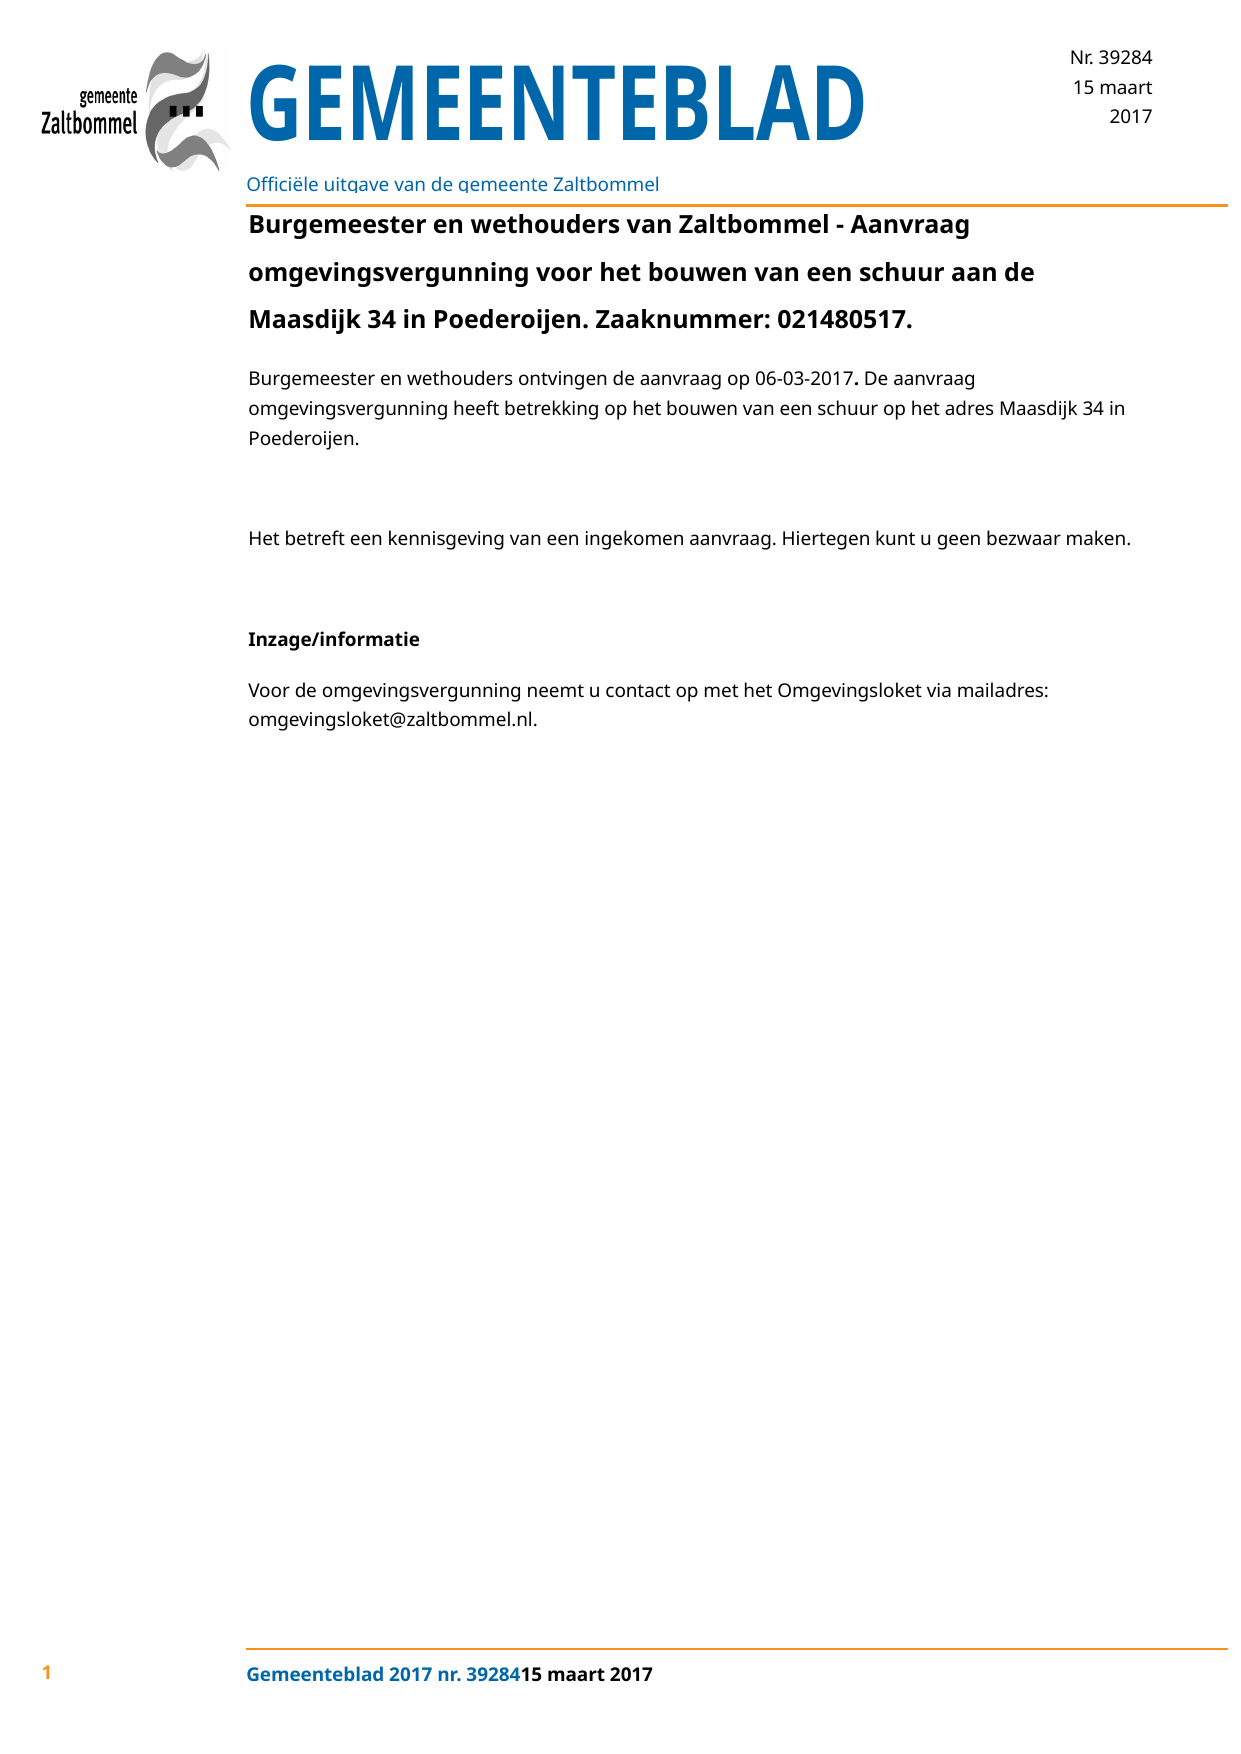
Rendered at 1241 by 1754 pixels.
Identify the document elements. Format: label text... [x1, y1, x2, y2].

text Burgemeester en wethouders van Zaltbommel - Aanvraag omgevingsvergunning voor het bouwen van een schuur aan de Maasdijk 34 in Poederoijen. Zaaknummer: 021480517. [248, 207, 1152, 336]
text Voor de omgevingsvergunning neemt u contact op met het Omgevingsloket via mailadres: omgevingsloket@zaltbommel.nl. [248, 677, 1152, 732]
text Inzage/informatie [248, 626, 1152, 652]
text Burgemeester en wethouders ontvingen de aanvraag op 06-03-2017. De aanvraag omgevingsvergunning heeft betrekking op het bouwen van een schuur op het adres Maasdijk 34 in Poederoijen. [248, 366, 1152, 450]
text Het betreft een kennisgeving van een ingekomen aanvraag. Hiertegen kunt u geen bezwaar maken. [248, 526, 1152, 551]
picture [41, 47, 231, 172]
